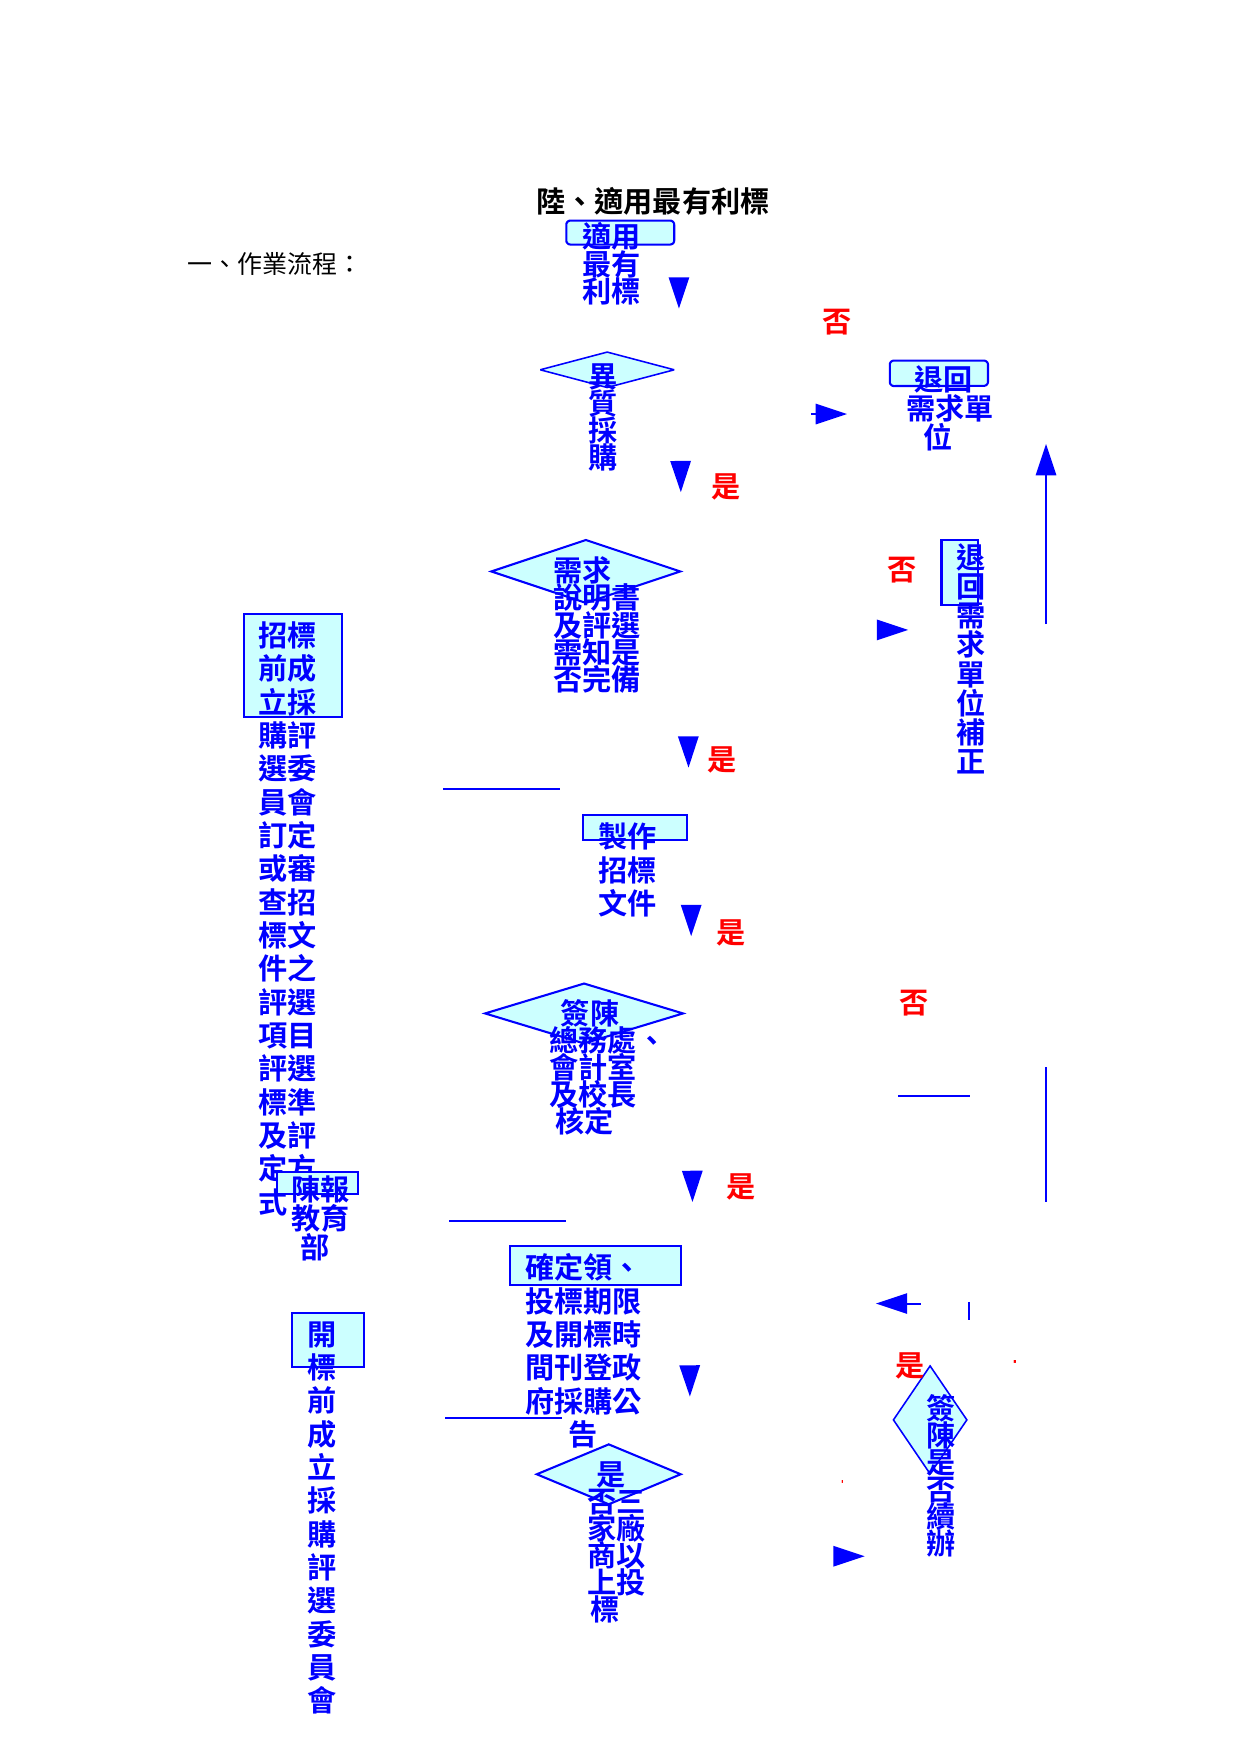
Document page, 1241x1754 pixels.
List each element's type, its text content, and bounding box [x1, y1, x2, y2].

text 陸、適用最有利標 [252, 158, 1053, 221]
text 一、作業流程： [187, 221, 1053, 283]
